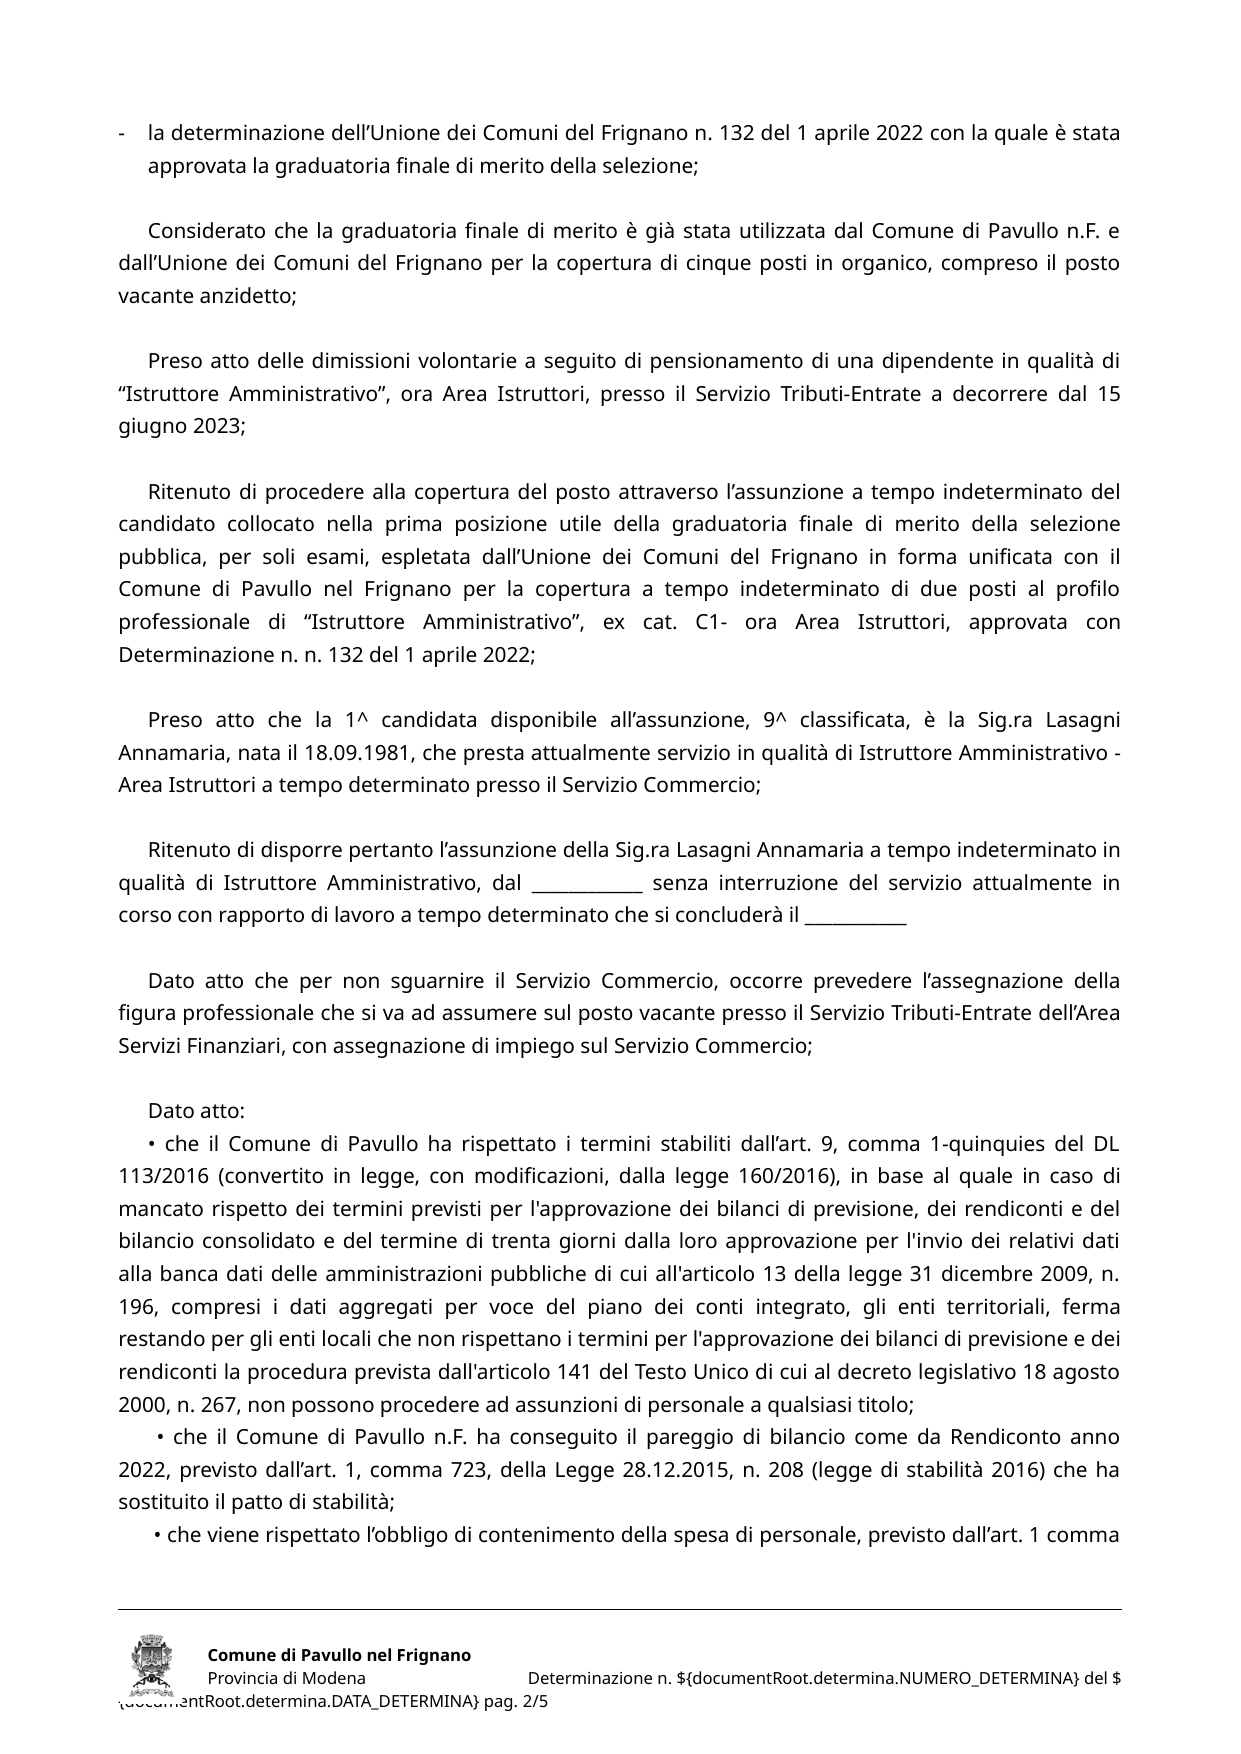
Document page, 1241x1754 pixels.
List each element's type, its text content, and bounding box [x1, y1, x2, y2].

text • che il Comune di Pavullo n.F. ha conseguito il pareggio di bilancio come da Rendiconto anno 2022, previsto dall’art. 1, comma 723, della Legge 28.12.2015, n. 208 (legge di stabilità 2016) che ha sostituito il patto di stabilità; [118, 1422, 1122, 1516]
text • che viene rispettato l’obbligo di contenimento della spesa di personale, previsto dall’art. 1 comma [118, 1520, 1122, 1548]
text Ritenuto di procedere alla copertura del posto attraverso l’assunzione a tempo indeterminato del candidato collocato nella prima posizione utile della graduatoria finale di merito della selezione pubblica, per soli esami, espletata dall’Unione dei Comuni del Frignano in forma unificata con il Comune di Pavullo nel Frignano per la copertura a tempo indeterminato di due posti al profilo professionale di “Istruttore Amministrativo”, ex cat. C1- ora Area Istruttori, approvata con Determinazione n. n. 132 del 1 aprile 2022; [118, 477, 1122, 668]
text Dato atto: [118, 1096, 1122, 1125]
text • che il Comune di Pavullo ha rispettato i termini stabiliti dall’art. 9, comma 1-quinquies del DL 113/2016 (convertito in legge, con modificazioni, dalla legge 160/2016), in base al quale in caso di mancato rispetto dei termini previsti per l'approvazione dei bilanci di previsione, dei rendiconti e del bilancio consolidato e del termine di trenta giorni dalla loro approvazione per l'invio dei relativi dati alla banca dati delle amministrazioni pubbliche di cui all'articolo 13 della legge 31 dicembre 2009, n. 196, compresi i dati aggregati per voce del piano dei conti integrato, gli enti territoriali, ferma restando per gli enti locali che non rispettano i termini per l'approvazione dei bilanci di previsione e dei rendiconti la procedura prevista dall'articolo 141 del Testo Unico di cui al decreto legislativo 18 agosto 2000, n. 267, non possono procedere ad assunzioni di personale a qualsiasi titolo; [118, 1129, 1122, 1418]
text Preso atto delle dimissioni volontarie a seguito di pensionamento di una dipendente in qualità di “Istruttore Amministrativo”, ora Area Istruttori, presso il Servizio Tributi-Entrate a decorrere dal 15 giugno 2023; [118, 346, 1122, 440]
text Ritenuto di disporre pertanto l’assunzione della Sig.ra Lasagni Annamaria a tempo indeterminato in qualità di Istruttore Amministrativo, dal ____________ senza interruzione del servizio attualmente in corso con rapporto di lavoro a tempo determinato che si concluderà il ___________ [118, 835, 1122, 929]
list la determinazione dell’Unione dei Comuni del Frignano n. 132 del 1 aprile 2022 con la quale è stata approvata la graduatoria finale di merito della selezione; [118, 118, 1122, 179]
text Considerato che la graduatoria finale di merito è già stata utilizzata dal Comune di Pavullo n.F. e dall’Unione dei Comuni del Frignano per la copertura di cinque posti in organico, compreso il posto vacante anzidetto; [118, 216, 1122, 309]
text Dato atto che per non sguarnire il Servizio Commercio, occorre prevedere l’assegnazione della figura professionale che si va ad assumere sul posto vacante presso il Servizio Tributi-Entrate dell’Area Servizi Finanziari, con assegnazione di impiego sul Servizio Commercio; [118, 966, 1122, 1059]
text Preso atto che la 1^ candidata disponibile all’assunzione, 9^ classificata, è la Sig.ra Lasagni Annamaria, nata il 18.09.1981, che presta attualmente servizio in qualità di Istruttore Amministrativo - Area Istruttori a tempo determinato presso il Servizio Commercio; [118, 705, 1122, 799]
picture [120, 1631, 183, 1704]
